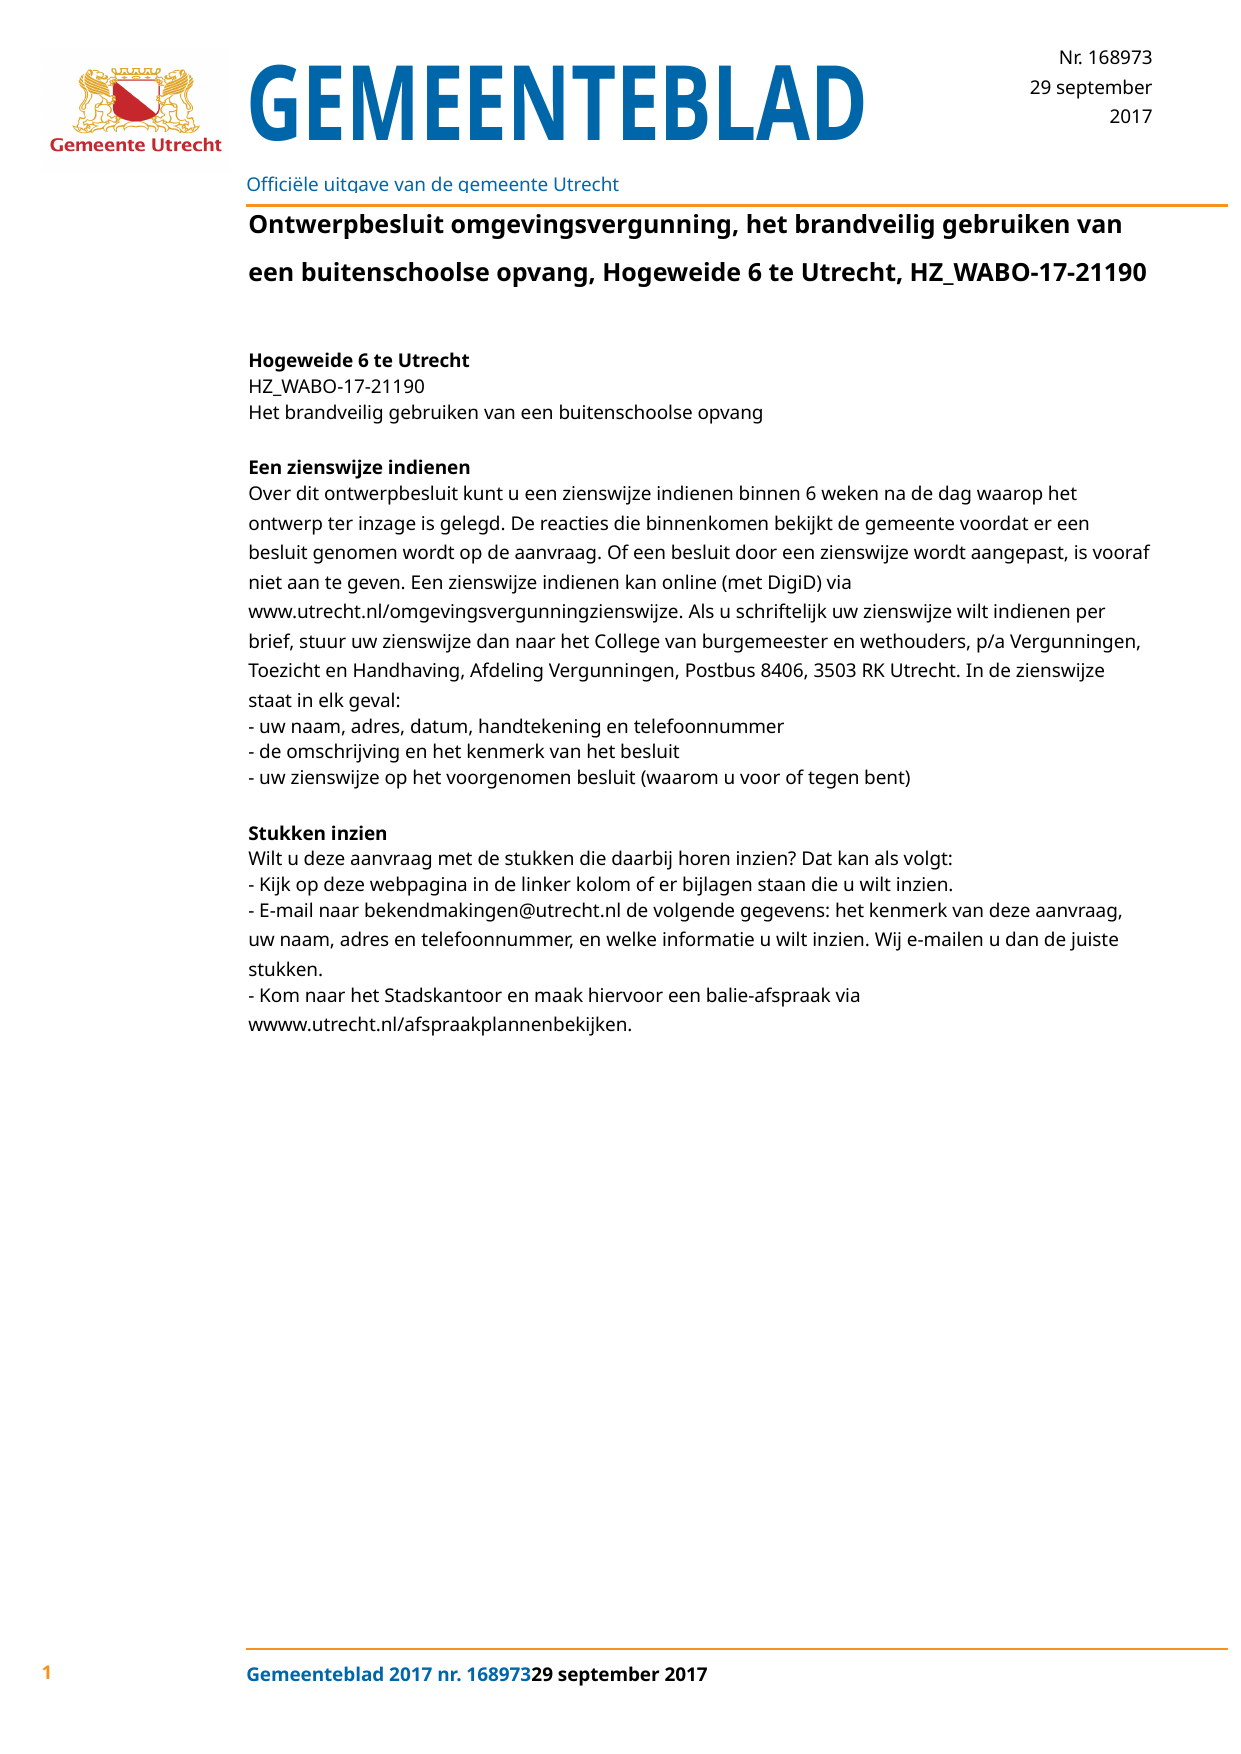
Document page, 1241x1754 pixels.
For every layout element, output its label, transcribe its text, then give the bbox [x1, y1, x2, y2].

table_cell Stukken inzien [248, 820, 1152, 845]
picture [41, 47, 231, 172]
table_header Hogeweide 6 te Utrecht [248, 348, 1152, 373]
table_cell - E-mail naar bekendmakingen@utrecht.nl de volgende gegevens: het kenmerk van deze aanvraag, uw naam, adres en telefoonnummer, en welke informatie u wilt inzien. Wij e-mailen u dan de juiste stukken. [248, 897, 1152, 982]
table_cell - Kom naar het Stadskantoor en maak hiervoor een balie-afspraak via wwww.utrecht.nl/afspraakplannenbekijken. [248, 982, 1152, 1037]
table_cell Wilt u deze aanvraag met de stukken die daarbij horen inzien? Dat kan als volgt: [248, 845, 1152, 871]
table_cell - Kijk op deze webpagina in de linker kolom of er bijlagen staan die u wilt inzien. [248, 871, 1152, 897]
table_cell - uw zienswijze op het voorgenomen besluit (waarom u voor of tegen bent) [248, 764, 1152, 820]
table_cell Over dit ontwerpbesluit kunt u een zienswijze indienen binnen 6 weken na de dag waarop het ontwerp ter inzage is gelegd. De reacties die binnenkomen bekijkt de gemeente voordat er een besluit genomen wordt op de aanvraag. Of een besluit door een zienswijze wordt aangepast, is vooraf niet aan te geven. Een zienswijze indienen kan online (met DigiD) via www.utrecht.nl/omgevingsvergunningzienswijze. Als u schriftelijk uw zienswijze wilt indienen per brief, stuur uw zienswijze dan naar het College van burgemeester en wethouders, p/a Vergunningen, Toezicht en Handhaving, Afdeling Vergunningen, Postbus 8406, 3503 RK Utrecht. In de zienswijze staat in elk geval: [248, 480, 1152, 713]
table_cell Het brandveilig gebruiken van een buitenschoolse opvang [248, 399, 1152, 454]
text Ontwerpbesluit omgevingsvergunning, het brandveilig gebruiken van een buitenschoolse opvang, Hogeweide 6 te Utrecht, HZ_WABO-17-21190 [248, 207, 1152, 288]
table_cell - uw naam, adres, datum, handtekening en telefoonnummer [248, 713, 1152, 739]
table_cell HZ_WABO-17-21190 [248, 373, 1152, 399]
table_cell - de omschrijving en het kenmerk van het besluit [248, 739, 1152, 764]
table_cell Een zienswijze indienen [248, 454, 1152, 480]
